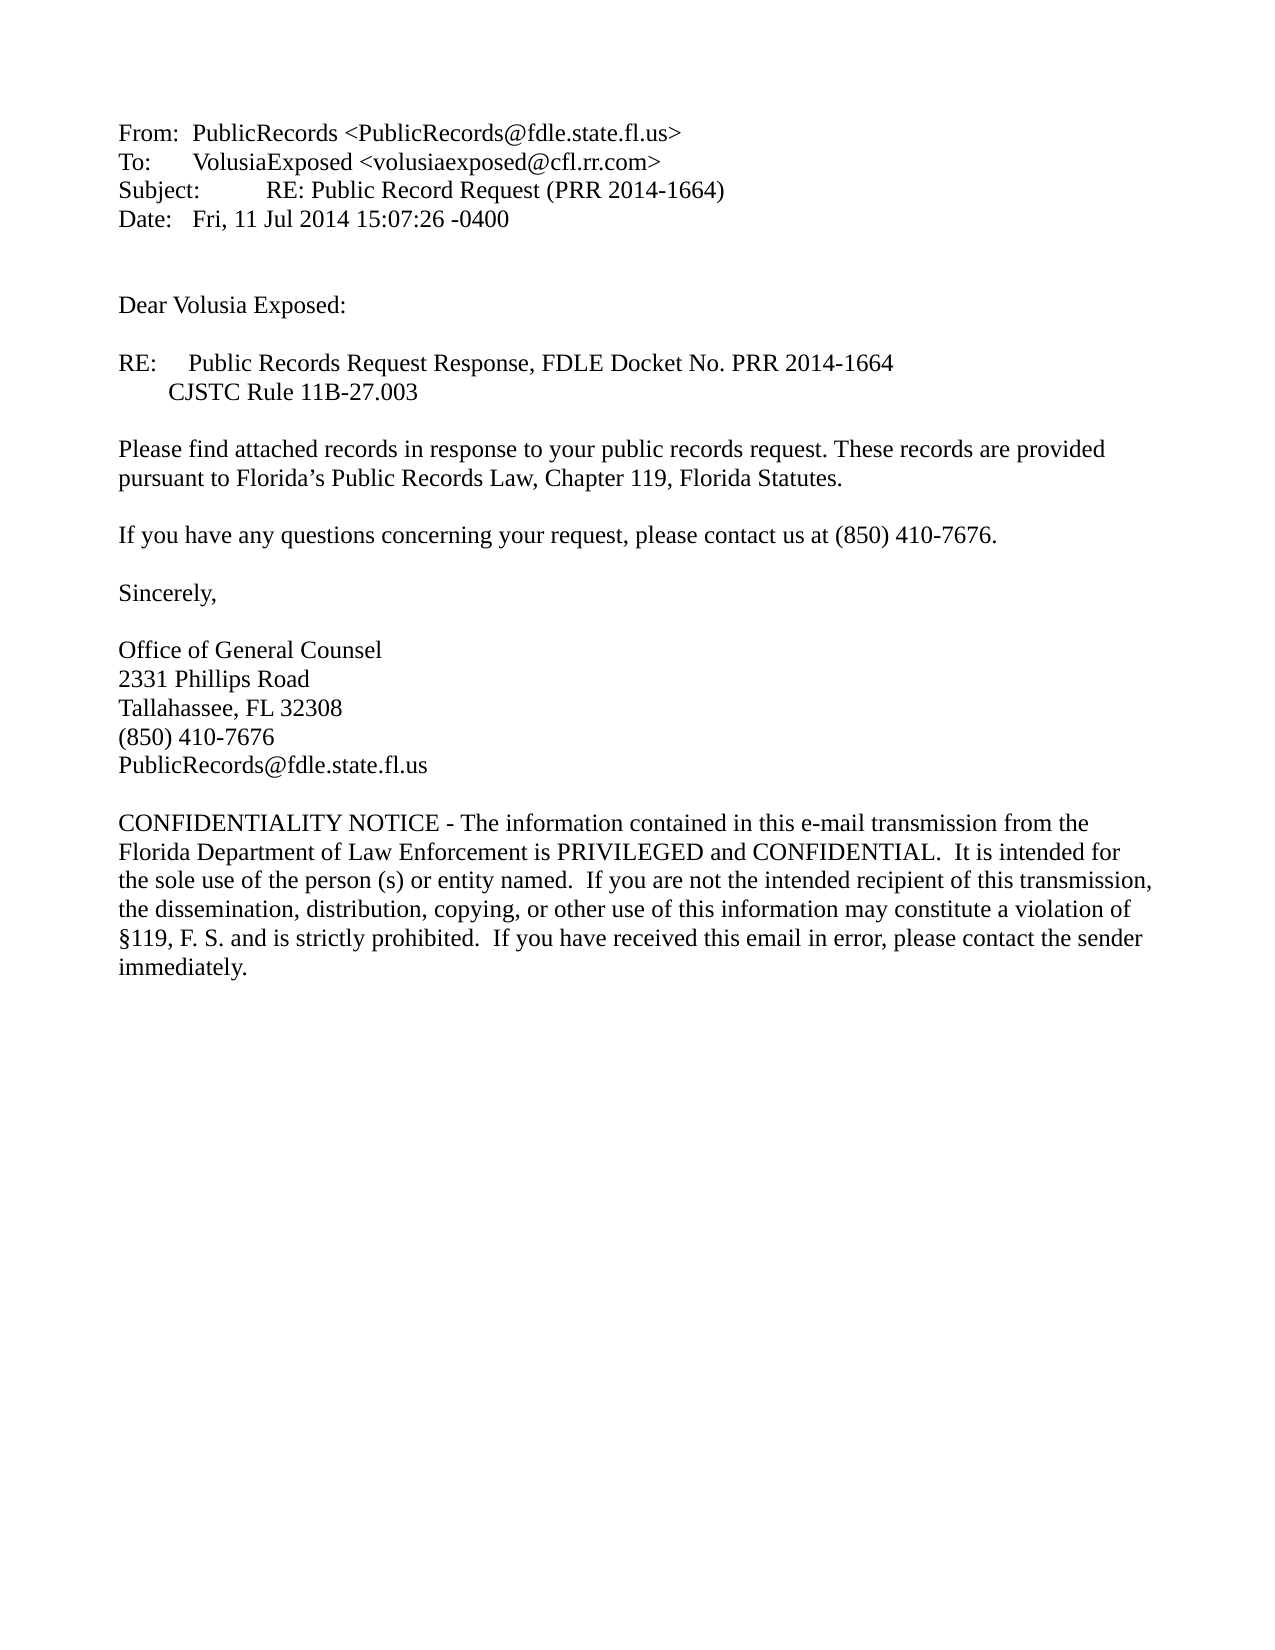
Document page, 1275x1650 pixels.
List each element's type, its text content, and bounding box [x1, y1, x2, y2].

text (850) 410-7676 [118, 722, 1157, 751]
text If you have any questions concerning your request, please contact us at (850) 410-7676. [118, 521, 1157, 549]
text From: PublicRecords <PublicRecords@fdle.state.fl.us> [118, 118, 1157, 147]
text Tallahassee, FL 32308 [118, 693, 1157, 722]
text CJSTC Rule 11B-27.003 [118, 377, 1157, 406]
text 2331 Phillips Road [118, 664, 1157, 693]
text CONFIDENTIALITY NOTICE - The information contained in this e-mail transmission from the Florida Department of Law Enforcement is PRIVILEGED and CONFIDENTIAL. It is intended for the sole use of the person (s) or entity named. If you are not the intended recipient of this transmission, the dissemination, distribution, copying, or other use of this information may constitute a violation of §119, F. S. and is strictly prohibited. If you have received this email in error, please contact the sender immediately. [118, 808, 1157, 981]
text Subject: RE: Public Record Request (PRR 2014-1664) [118, 176, 1157, 204]
text Dear Volusia Exposed: [118, 291, 1157, 319]
text PublicRecords@fdle.state.fl.us [118, 751, 1157, 779]
text Please find attached records in response to your public records request. These records are provided pursuant to Florida’s Public Records Law, Chapter 119, Florida Statutes. [118, 434, 1157, 492]
text RE: Public Records Request Response, FDLE Docket No. PRR 2014-1664 [118, 348, 1157, 377]
text Date: Fri, 11 Jul 2014 15:07:26 -0400 [118, 204, 1157, 233]
text Sincerely, [118, 578, 1157, 607]
text To: VolusiaExposed <volusiaexposed@cfl.rr.com> [118, 147, 1157, 176]
text Office of General Counsel [118, 636, 1157, 664]
